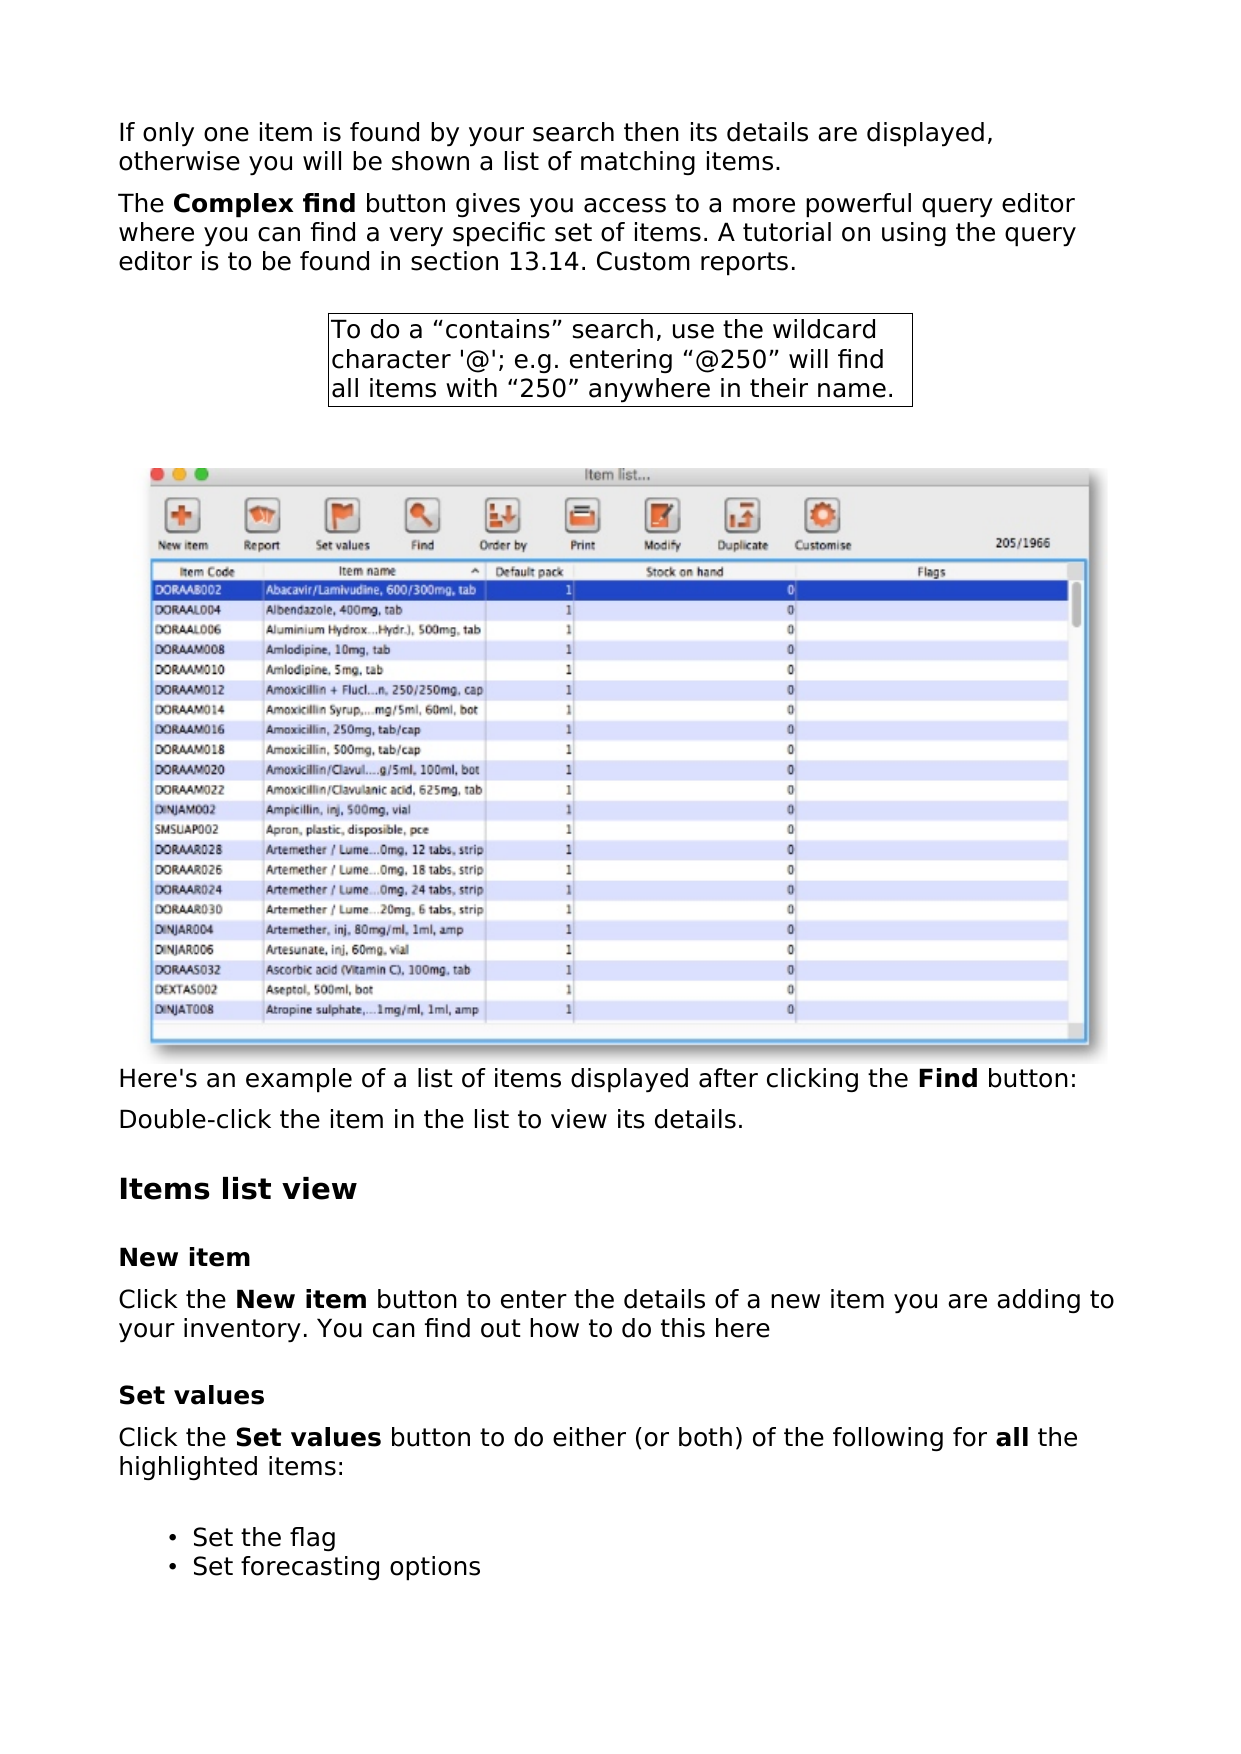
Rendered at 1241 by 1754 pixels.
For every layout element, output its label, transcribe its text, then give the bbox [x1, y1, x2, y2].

picture [132, 468, 1108, 1064]
subtitle Set values [118, 1381, 1122, 1410]
text Here's an example of a list of items displayed after clicking the Find button: [118, 468, 1122, 1093]
table_header To do a “contains” search, use the wildcard character '@'; e.g. entering “@250” will find all items with “250” anywhere in their name. [329, 314, 912, 406]
subtitle Items list view [118, 1172, 1122, 1206]
list Set forecasting options [177, 1552, 1122, 1581]
text Double-click the item in the list to view its details. [118, 1106, 1122, 1135]
list Set the flag [177, 1523, 1122, 1552]
text Click the New item button to enter the details of a new item you are adding to your inventory. You can find out how to do this here [118, 1285, 1122, 1344]
subtitle New item [118, 1244, 1122, 1273]
text If only one item is found by your search then its details are displayed, otherwise you will be shown a list of matching items. [118, 118, 1122, 176]
text Click the Set values button to do either (or both) of the following for all the highlighted items: [118, 1423, 1122, 1481]
text The Complex find button gives you access to a more powerful query editor where you can find a very specific set of items. A tutorial on using the query editor is to be found in section 13.14. Custom reports. [118, 189, 1122, 276]
